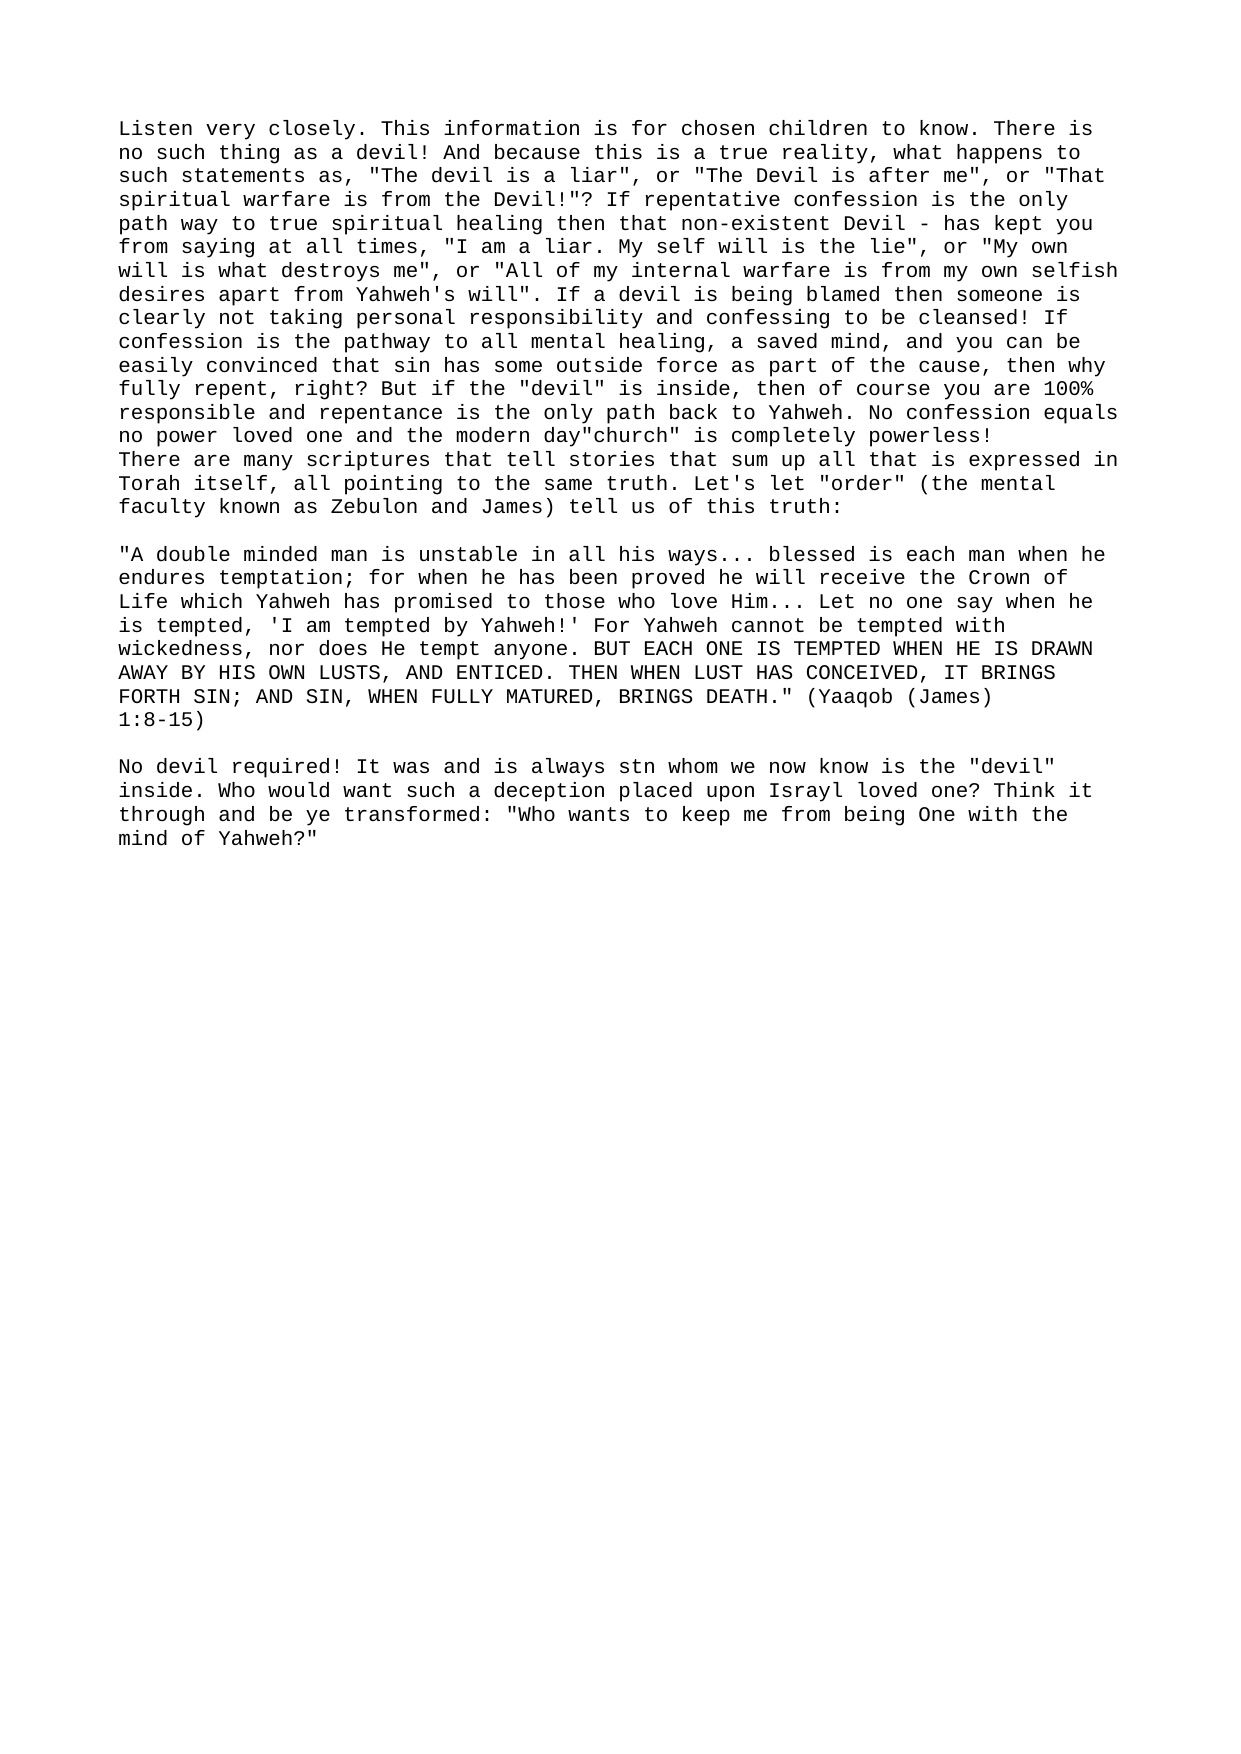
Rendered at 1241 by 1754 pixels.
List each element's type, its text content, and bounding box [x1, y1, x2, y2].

text Listen very closely. This information is for chosen children to know. There is no such thing as a devil! And because this is a true reality, what happens to such statements as, "The devil is a liar", or "The Devil is after me", or "That spiritual warfare is from the Devil!"? If repentative confession is the only path way to true spiritual healing then that non-existent Devil - has kept you from saying at all times, "I am a liar. My self will is the lie", or "My own will is what destroys me", or "All of my internal warfare is from my own selfish desires apart from Yahweh's will". If a devil is being blamed then someone is clearly not taking personal responsibility and confessing to be cleansed! If confession is the pathway to all mental healing, a saved mind, and you can be easily convinced that sin has some outside force as part of the cause, then why fully repent, right? But if the "devil" is inside, then of course you are 100% responsible and repentance is the only path back to Yahweh. No confession equals no power loved one and the modern day"church" is completely powerless! [118, 118, 1122, 449]
text 1:8-15) [118, 709, 1122, 733]
text No devil required! It was and is always stn whom we now know is the "devil" inside. Who would want such a deception placed upon Israyl loved one? Think it through and be ye transformed: "Who wants to keep me from being One with the mind of Yahweh?" [118, 757, 1122, 851]
text "A double minded man is unstable in all his ways... blessed is each man when he endures temptation; for when he has been proved he will receive the Crown of Life which Yahweh has promised to those who love Him... Let no one say when he is tempted, 'I am tempted by Yahweh!' For Yahweh cannot be tempted with wickedness, nor does He tempt anyone. BUT EACH ONE IS TEMPTED WHEN HE IS DRAWN AWAY BY HIS OWN LUSTS, AND ENTICED. THEN WHEN LUST HAS CONCEIVED, IT BRINGS FORTH SIN; AND SIN, WHEN FULLY MATURED, BRINGS DEATH." (Yaaqob (James) [118, 544, 1122, 709]
text There are many scriptures that tell stories that sum up all that is expressed in Torah itself, all pointing to the same truth. Let's let "order" (the mental faculty known as Zebulon and James) tell us of this truth: [118, 449, 1122, 520]
